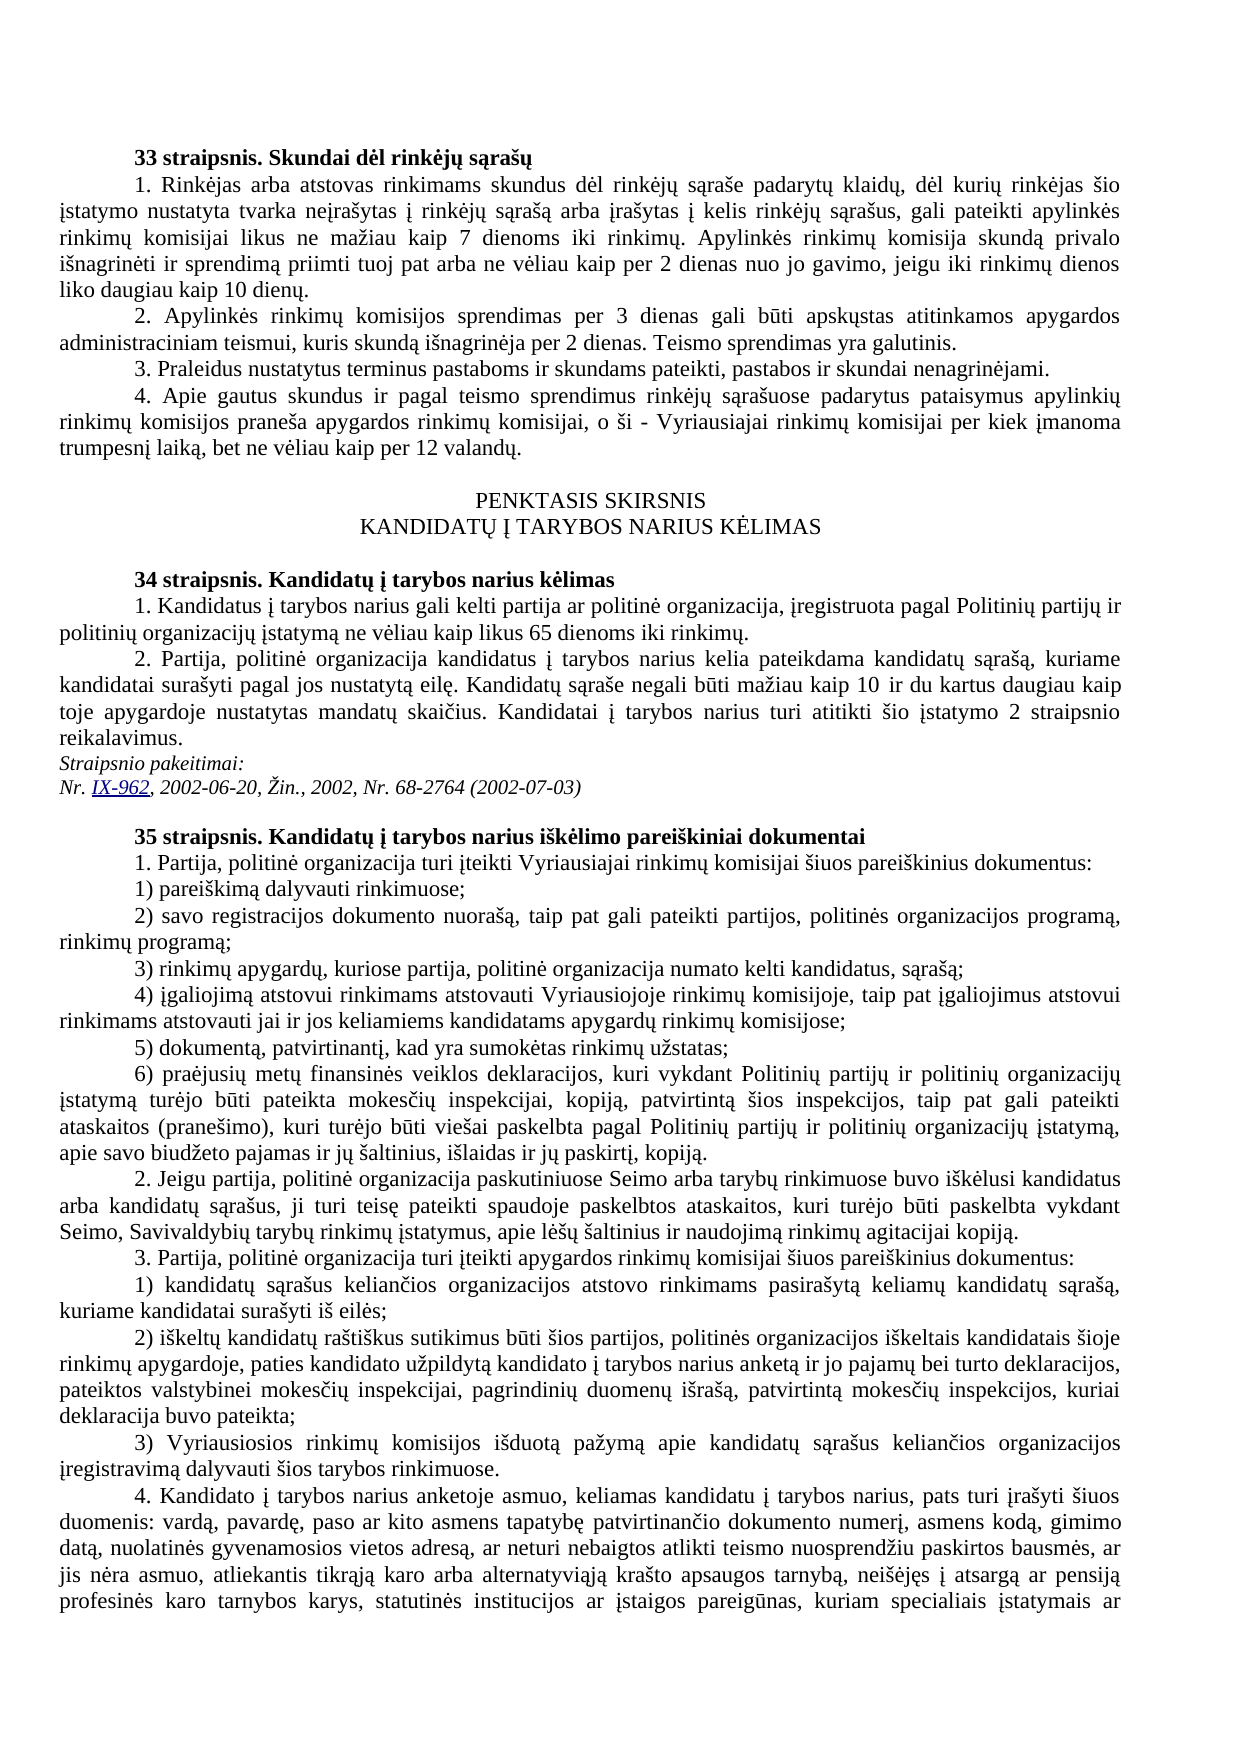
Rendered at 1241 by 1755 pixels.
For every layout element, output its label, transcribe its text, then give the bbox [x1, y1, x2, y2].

text 5) dokumentą, patvirtinantį, kad yra sumokėtas rinkimų užstatas; [59, 1034, 1122, 1060]
text 1. Rinkėjas arba atstovas rinkimams skundus dėl rinkėjų sąraše padarytų klaidų, dėl kurių rinkėjas šio įstatymo nustatyta tvarka neįrašytas į rinkėjų sąrašą arba įrašytas į kelis rinkėjų sąrašus, gali pateikti apylinkės rinkimų komisijai likus ne mažiau kaip 7 dienoms iki rinkimų. Apylinkės rinkimų komisija skundą privalo išnagrinėti ir sprendimą priimti tuoj pat arba ne vėliau kaip per 2 dienas nuo jo gavimo, jeigu iki rinkimų dienos liko daugiau kaip 10 dienų. [59, 171, 1122, 303]
text 4. Apie gautus skundus ir pagal teismo sprendimus rinkėjų sąrašuose padarytus pataisymus apylinkių rinkimų komisijos praneša apygardos rinkimų komisijai, o ši - Vyriausiajai rinkimų komisijai per kiek įmanoma trumpesnį laiką, bet ne vėliau kaip per 12 valandų. [59, 382, 1122, 461]
text 1) kandidatų sąrašus keliančios organizacijos atstovo rinkimams pasirašytą keliamų kandidatų sąrašą, kuriame kandidatai surašyti iš eilės; [59, 1271, 1122, 1323]
text 4) įgaliojimą atstovui rinkimams atstovauti Vyriausiojoje rinkimų komisijoje, taip pat įgaliojimus atstovui rinkimams atstovauti jai ir jos keliamiems kandidatams apygardų rinkimų komisijose; [59, 981, 1122, 1034]
text 35 straipsnis. Kandidatų į tarybos narius iškėlimo pareiškiniai dokumentai [59, 823, 1122, 849]
text 3) Vyriausiosios rinkimų komisijos išduotą pažymą apie kandidatų sąrašus keliančios organizacijos įregistravimą dalyvauti šios tarybos rinkimuose. [59, 1429, 1122, 1482]
text 34 straipsnis. Kandidatų į tarybos narius kėlimas [59, 566, 1122, 592]
text 3. Praleidus nustatytus terminus pastaboms ir skundams pateikti, pastabos ir skundai nenagrinėjami. [59, 355, 1122, 382]
text 3. Partija, politinė organizacija turi įteikti apygardos rinkimų komisijai šiuos pareiškinius dokumentus: [59, 1244, 1122, 1271]
text 2) savo registracijos dokumento nuorašą, taip pat gali pateikti partijos, politinės organizacijos programą, rinkimų programą; [59, 902, 1122, 954]
text 2. Partija, politinė organizacija kandidatus į tarybos narius kelia pateikdama kandidatų sąrašą, kuriame kandidatai surašyti pagal jos nustatytą eilę. Kandidatų sąraše negali būti mažiau kaip 10 ir du kartus daugiau kaip toje apygardoje nustatytas mandatų skaičius. Kandidatai į tarybos narius turi atitikti šio įstatymo 2 straipsnio reikalavimus. [59, 645, 1122, 751]
text KANDIDATŲ Į TARYBOS NARIUS KĖLIMAS [59, 513, 1122, 540]
text 1. Partija, politinė organizacija turi įteikti Vyriausiajai rinkimų komisijai šiuos pareiškinius dokumentus: [59, 849, 1122, 876]
text 1) pareiškimą dalyvauti rinkimuose; [59, 876, 1122, 902]
text Straipsnio pakeitimai: [59, 751, 1122, 775]
text 33 straipsnis. Skundai dėl rinkėjų sąrašų [59, 144, 1122, 171]
text 2. Jeigu partija, politinė organizacija paskutiniuose Seimo arba tarybų rinkimuose buvo iškėlusi kandidatus arba kandidatų sąrašus, ji turi teisę pateikti spaudoje paskelbtos ataskaitos, kuri turėjo būti paskelbta vykdant Seimo, Savivaldybių tarybų rinkimų įstatymus, apie lėšų šaltinius ir naudojimą rinkimų agitacijai kopiją. [59, 1165, 1122, 1244]
text 3) rinkimų apygardų, kuriose partija, politinė organizacija numato kelti kandidatus, sąrašą; [59, 954, 1122, 981]
text PENKTASIS SKIRSNIS [59, 487, 1122, 513]
text 6) praėjusių metų finansinės veiklos deklaracijos, kuri vykdant Politinių partijų ir politinių organizacijų įstatymą turėjo būti pateikta mokesčių inspekcijai, kopiją, patvirtintą šios inspekcijos, taip pat gali pateikti ataskaitos (pranešimo), kuri turėjo būti viešai paskelbta pagal Politinių partijų ir politinių organizacijų įstatymą, apie savo biudžeto pajamas ir jų šaltinius, išlaidas ir jų paskirtį, kopiją. [59, 1060, 1122, 1165]
text 2. Apylinkės rinkimų komisijos sprendimas per 3 dienas gali būti apskųstas atitinkamos apygardos administraciniam teismui, kuris skundą išnagrinėja per 2 dienas. Teismo sprendimas yra galutinis. [59, 303, 1122, 355]
text 2) iškeltų kandidatų raštiškus sutikimus būti šios partijos, politinės organizacijos iškeltais kandidatais šioje rinkimų apygardoje, paties kandidato užpildytą kandidato į tarybos narius anketą ir jo pajamų bei turto deklaracijos, pateiktos valstybinei mokesčių inspekcijai, pagrindinių duomenų išrašą, patvirtintą mokesčių inspekcijos, kuriai deklaracija buvo pateikta; [59, 1323, 1122, 1429]
text 1. Kandidatus į tarybos narius gali kelti partija ar politinė organizacija, įregistruota pagal Politinių partijų ir politinių organizacijų įstatymą ne vėliau kaip likus 65 dienoms iki rinkimų. [59, 592, 1122, 645]
text 4. Kandidato į tarybos narius anketoje asmuo, keliamas kandidatu į tarybos narius, pats turi įrašyti šiuos duomenis: vardą, pavardę, paso ar kito asmens tapatybę patvirtinančio dokumento numerį, asmens kodą, gimimo datą, nuolatinės gyvenamosios vietos adresą, ar neturi nebaigtos atlikti teismo nuosprendžiu paskirtos bausmės, ar jis nėra asmuo, atliekantis tikrąją karo arba alternatyviąją krašto apsaugos tarnybą, neišėjęs į atsargą ar pensiją profesinės karo tarnybos karys, statutinės institucijos ar įstaigos pareigūnas, kuriam specialiais įstatymais ar [59, 1482, 1122, 1613]
text Nr. IX-962, 2002-06-20, Žin., 2002, Nr. 68-2764 (2002-07-03) [59, 775, 1122, 799]
